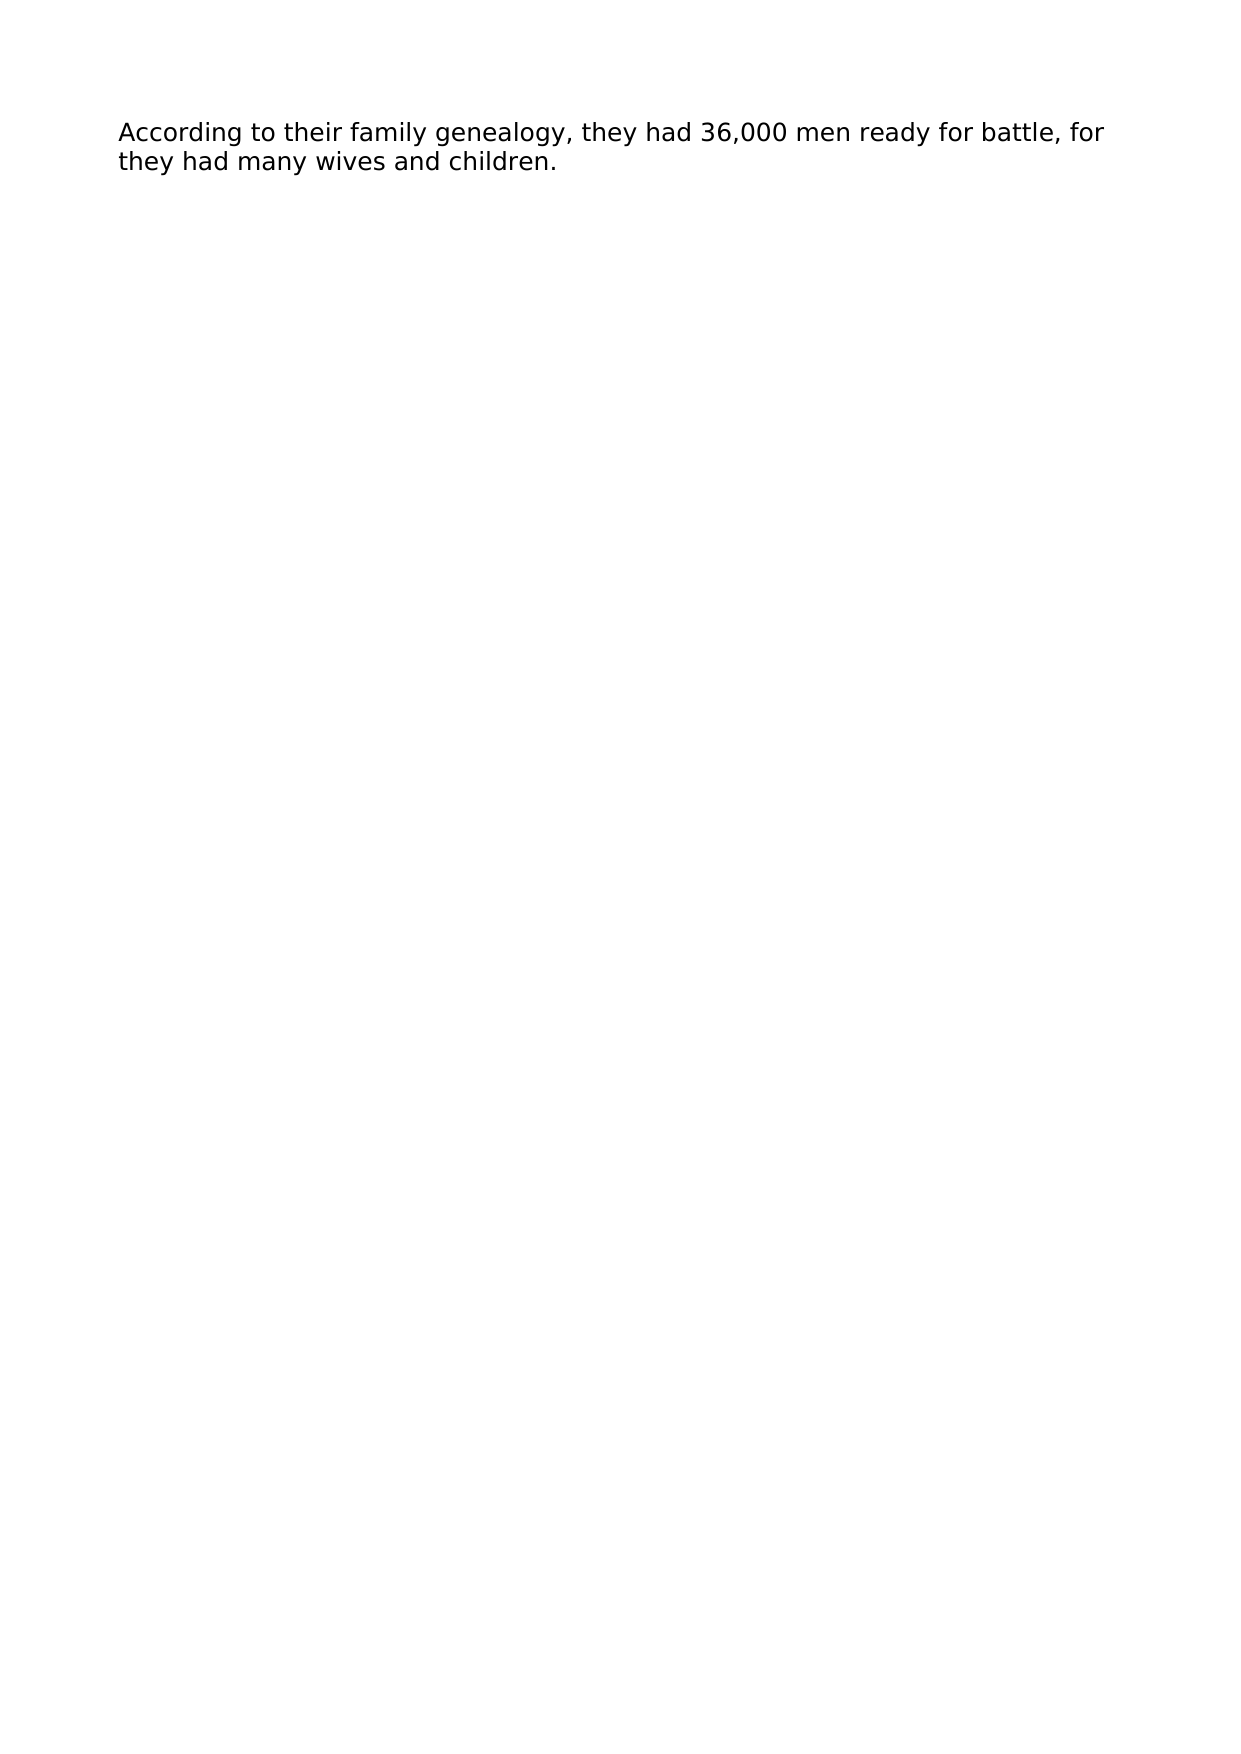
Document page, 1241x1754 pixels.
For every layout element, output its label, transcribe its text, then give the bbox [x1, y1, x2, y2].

text According to their family genealogy, they had 36,000 men ready for battle, for they had many wives and children. [118, 118, 1122, 176]
